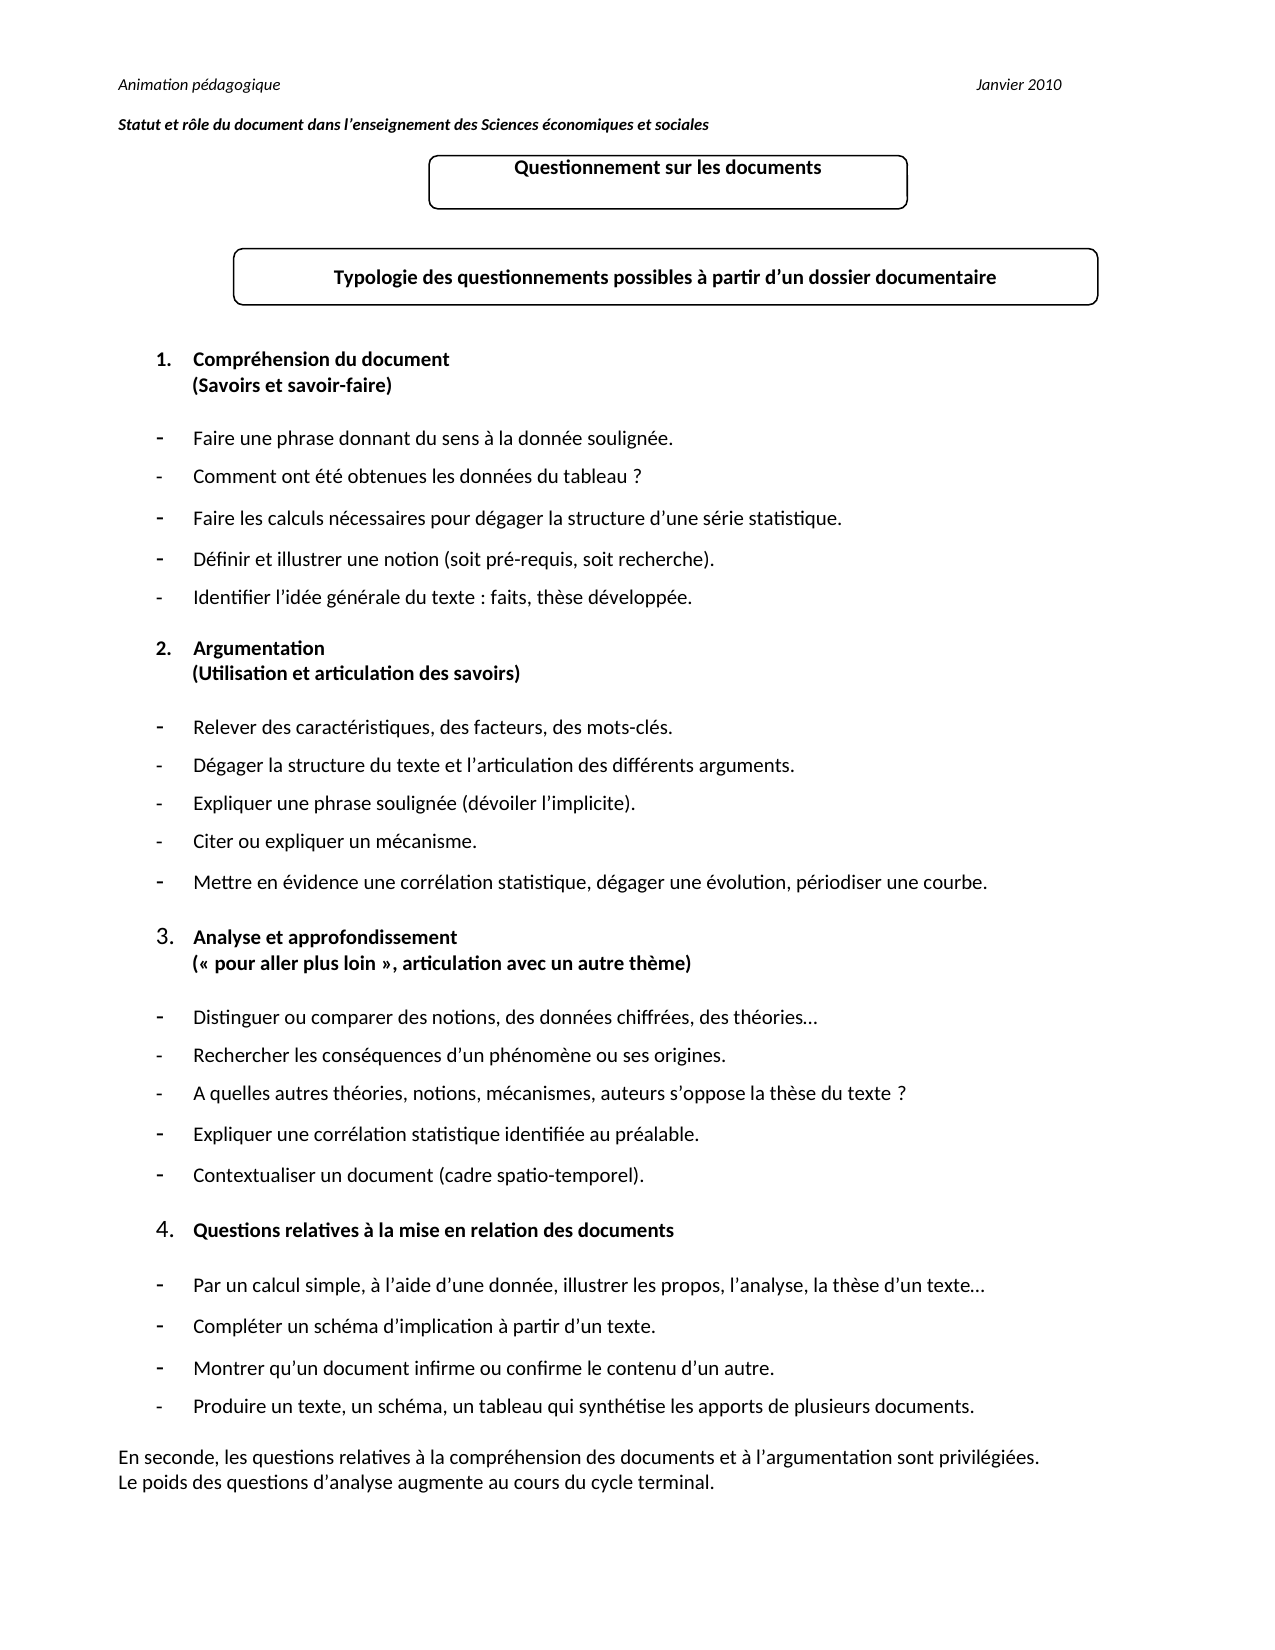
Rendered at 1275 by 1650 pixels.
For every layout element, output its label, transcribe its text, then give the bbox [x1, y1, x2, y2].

list Faire les calculs nécessaires pour dégager la structure d’une série statistique. [156, 502, 1107, 530]
text (Utilisation et articulation des savoirs) [156, 660, 1107, 686]
list Dégager la structure du texte et l’articulation des différents arguments. [156, 752, 1107, 777]
list Relever des caractéristiques, des facteurs, des mots-clés. [156, 711, 1107, 739]
text En seconde, les questions relatives à la compréhension des documents et à l’argumentation sont privilégiées. [118, 1444, 1107, 1469]
list Mettre en évidence une corrélation statistique, dégager une évolution, périodiser une courbe. [156, 866, 1107, 894]
list Rechercher les conséquences d’un phénomène ou ses origines. [156, 1042, 1107, 1067]
list Définir et illustrer une notion (soit pré-requis, soit recherche). [156, 543, 1107, 572]
list Par un calcul simple, à l’aide d’une donnée, illustrer les propos, l’analyse, la thèse d’un texte… [156, 1269, 1107, 1298]
list A quelles autres théories, notions, mécanismes, auteurs s’oppose la thèse du texte ? [156, 1080, 1107, 1105]
text (« pour aller plus loin », articulation avec un autre thème) [156, 950, 1107, 976]
list Argumentation [156, 635, 1107, 660]
text (Savoirs et savoir-faire) [156, 372, 1107, 397]
list Compréhension du document [156, 347, 1107, 372]
list Citer ou expliquer un mécanisme. [156, 828, 1107, 853]
list Identifier l’idée générale du texte : faits, thèse développée. [156, 584, 1107, 609]
list Produire un texte, un schéma, un tableau qui synthétise les apports de plusieurs documents. [156, 1393, 1107, 1418]
list Questions relatives à la mise en relation des documents [156, 1213, 1107, 1244]
list Comment ont été obtenues les données du tableau ? [156, 464, 1107, 489]
list Expliquer une phrase soulignée (dévoiler l’implicite). [156, 790, 1107, 815]
list Analyse et approfondissement [156, 920, 1107, 950]
list Distinguer ou comparer des notions, des données chiffrées, des théories… [156, 1001, 1107, 1029]
list Contextualiser un document (cadre spatio-temporel). [156, 1159, 1107, 1188]
text Le poids des questions d’analyse augmente au cours du cycle terminal. [118, 1469, 1107, 1495]
list Compléter un schéma d’implication à partir d’un texte. [156, 1311, 1107, 1339]
list Expliquer une corrélation statistique identifiée au préalable. [156, 1118, 1107, 1147]
list Faire une phrase donnant du sens à la donnée soulignée. [156, 422, 1107, 451]
list Montrer qu’un document infirme ou confirme le contenu d’un autre. [156, 1352, 1107, 1381]
